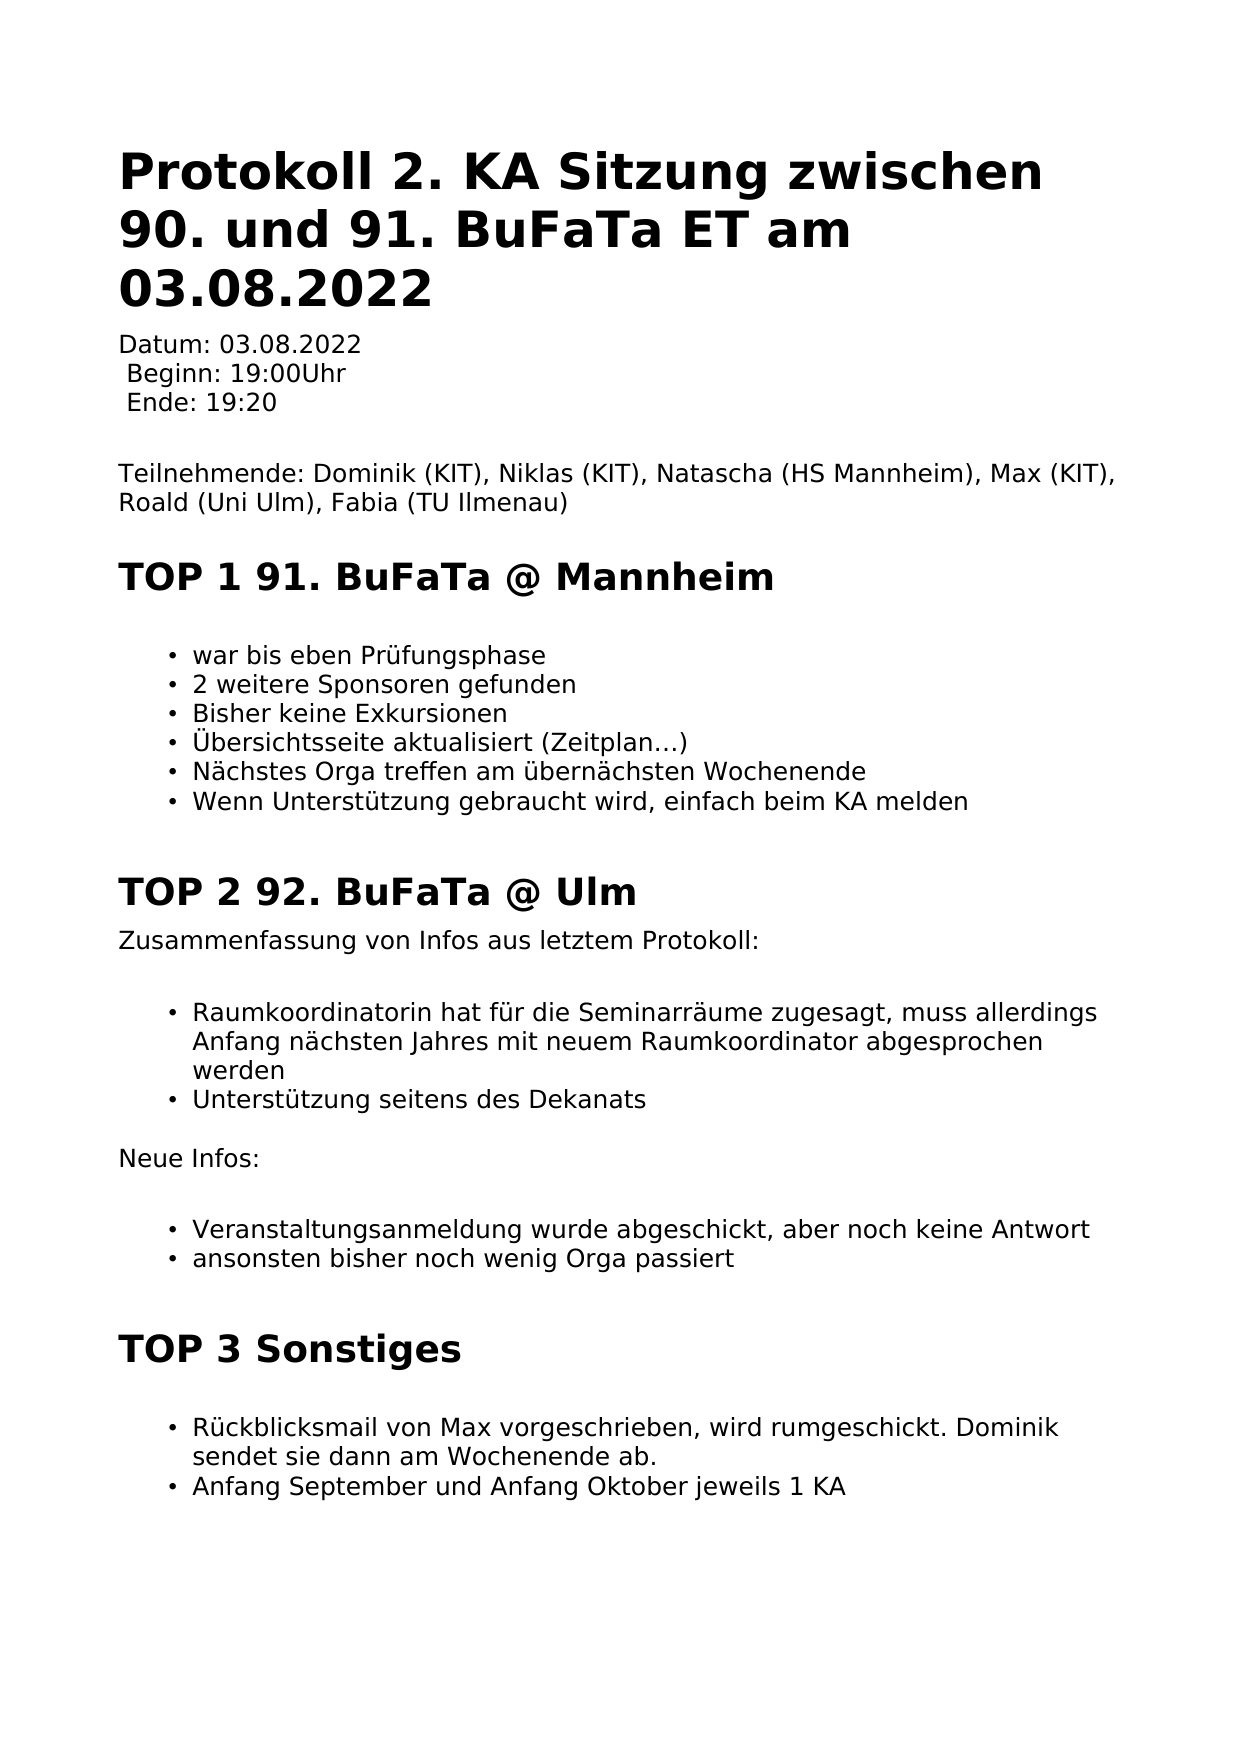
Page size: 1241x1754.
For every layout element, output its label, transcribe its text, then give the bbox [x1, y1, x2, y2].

text Neue Infos: [118, 1144, 1122, 1173]
subtitle TOP 2 92. BuFaTa @ Ulm [118, 870, 1122, 914]
list Veranstaltungsanmeldung wurde abgeschickt, aber noch keine Antwort [177, 1215, 1122, 1244]
text Teilnehmende: Dominik (KIT), Niklas (KIT), Natascha (HS Mannheim), Max (KIT), Roald (Uni Ulm), Fabia (TU Ilmenau) [118, 459, 1122, 518]
subtitle TOP 3 Sonstiges [118, 1328, 1122, 1371]
list Übersichtsseite aktualisiert (Zeitplan…) [177, 728, 1122, 758]
list Anfang September und Anfang Oktober jeweils 1 KA [177, 1472, 1122, 1501]
list Raumkoordinatorin hat für die Seminarräume zugesagt, muss allerdings Anfang nächsten Jahres mit neuem Raumkoordinator abgesprochen werden [177, 998, 1122, 1085]
list Nächstes Orga treffen am übernächsten Wochenende [177, 758, 1122, 787]
list Unterstützung seitens des Dekanats [177, 1085, 1122, 1114]
text Datum: 03.08.2022 Beginn: 19:00Uhr Ende: 19:20 [118, 330, 1122, 447]
subtitle TOP 1 91. BuFaTa @ Mannheim [118, 555, 1122, 599]
list Wenn Unterstützung gebraucht wird, einfach beim KA melden [177, 787, 1122, 816]
list ansonsten bisher noch wenig Orga passiert [177, 1244, 1122, 1273]
list war bis eben Prüfungsphase [177, 641, 1122, 670]
subtitle Protokoll 2. KA Sitzung zwischen 90. und 91. BuFaTa ET am 03.08.2022 [118, 143, 1122, 318]
list 2 weitere Sponsoren gefunden [177, 670, 1122, 699]
list Rückblicksmail von Max vorgeschrieben, wird rumgeschickt. Dominik sendet sie dann am Wochenende ab. [177, 1413, 1122, 1472]
text Zusammenfassung von Infos aus letztem Protokoll: [118, 927, 1122, 956]
list Bisher keine Exkursionen [177, 699, 1122, 728]
